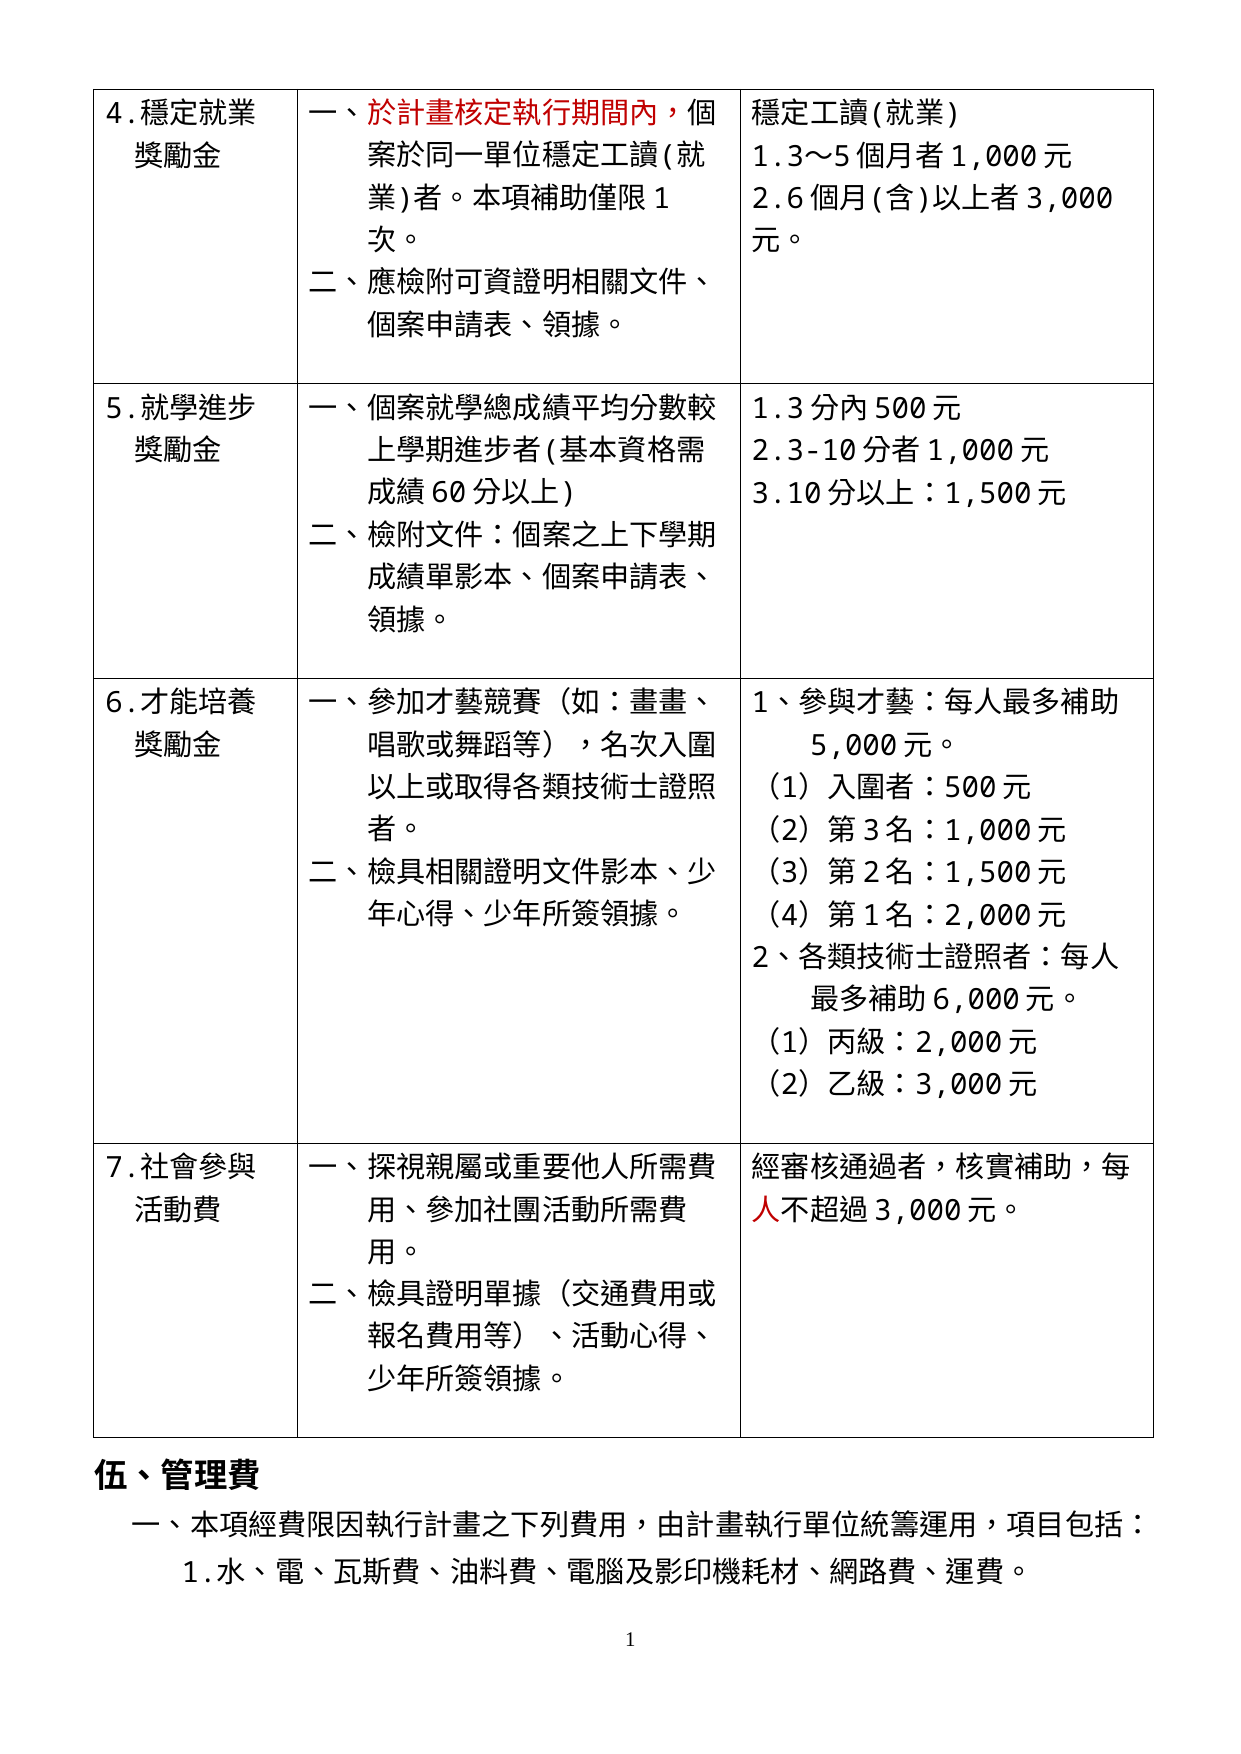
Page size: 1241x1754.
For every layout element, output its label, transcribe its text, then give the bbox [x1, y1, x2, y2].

table_cell 1.3分內500元 2.3-10分者1,000元 3.10分以上：1,500元 [741, 384, 1153, 678]
table_cell 一、探視親屬或重要他人所需費用、參加社團活動所需費用。 二、檢具證明單據（交通費用或報名費用等）、活動心得、少年所簽領據。 [298, 1144, 740, 1437]
table_cell 5.就學進步獎勵金 [94, 384, 297, 678]
table_cell 7.社會參與活動費 [94, 1144, 297, 1437]
table_cell 穩定工讀(就業) 1.3～5個月者1,000元 2.6個月(含)以上者3,000元。 [741, 90, 1153, 383]
text 一、本項經費限因執行計畫之下列費用，由計畫執行單位統籌運用，項目包括： [131, 1497, 1167, 1544]
table_cell 6.才能培養獎勵金 [94, 679, 297, 1143]
table_cell 一、於計畫核定執行期間內，個案於同一單位穩定工讀(就業)者。本項補助僅限1次。 二、應檢附可資證明相關文件、個案申請表、領據。 [298, 90, 740, 383]
table_cell 一、個案就學總成績平均分數較上學期進步者(基本資格需成績60分以上) 二、檢附文件：個案之上下學期成績單影本、個案申請表、領據。 [298, 384, 740, 678]
text 伍、管理費 [94, 1451, 1167, 1497]
text 1.水、電、瓦斯費、油料費、電腦及影印機耗材、網路費、運費。 [181, 1544, 1167, 1592]
table_cell 一、參加才藝競賽（如：畫畫、唱歌或舞蹈等），名次入圍以上或取得各類技術士證照者。 二、檢具相關證明文件影本、少年心得、少年所簽領據。 [298, 679, 740, 1143]
table_cell 經審核通過者，核實補助，每人不超過3,000元。 [741, 1144, 1153, 1437]
table_cell 1、參與才藝：每人最多補助5,000元。 （1）入圍者：500元 （2）第3名：1,000元 （3）第2名：1,500元 （4）第1名：2,000元 2、各類技術士證照者：每人最多補助6,000元。 （1）丙級：2,000元 （2）乙級：3,000元 [741, 679, 1153, 1143]
table_cell 4.穩定就業獎勵金 [94, 90, 297, 383]
